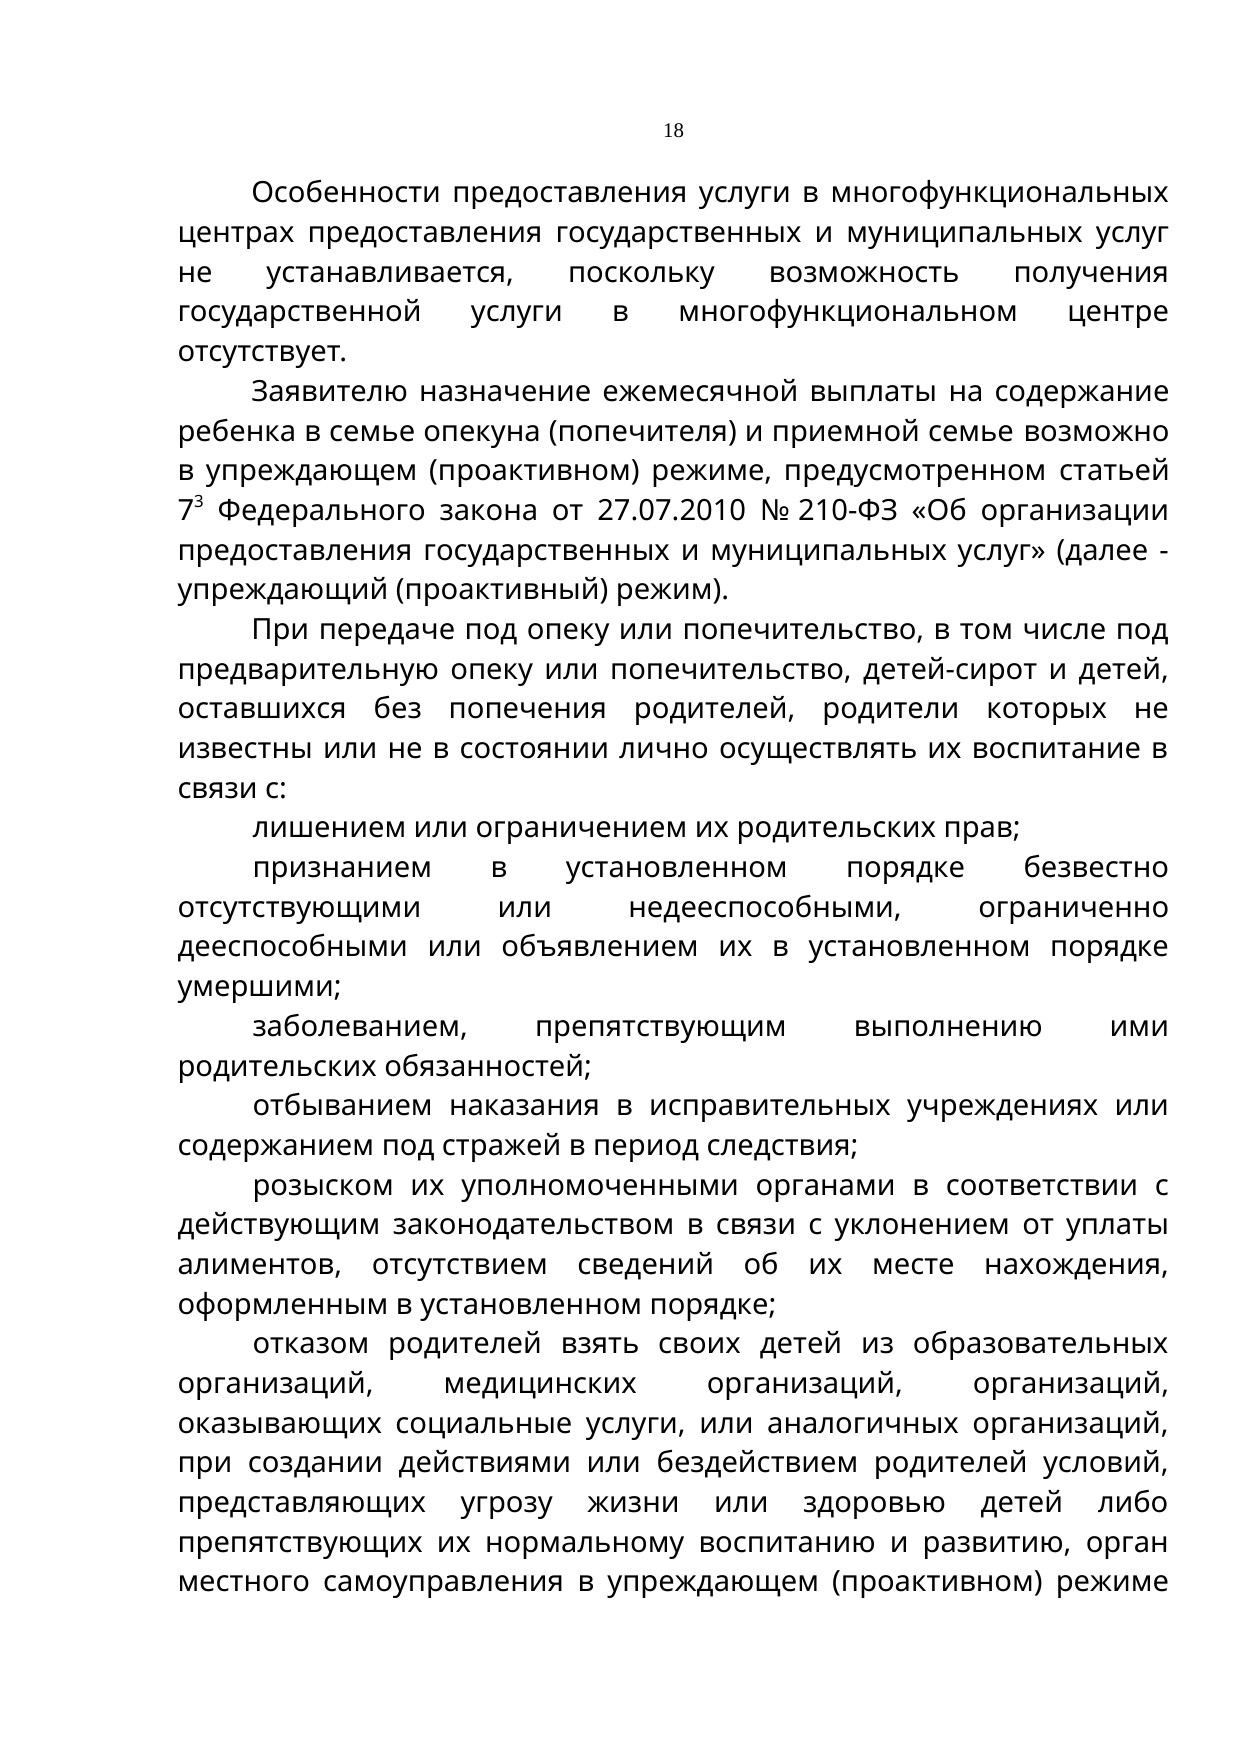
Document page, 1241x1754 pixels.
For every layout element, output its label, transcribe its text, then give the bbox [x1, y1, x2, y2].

text признанием в установленном порядке безвестно отсутствующими или недееспособными, ограниченно дееспособными или объявлением их в установленном порядке умершими; [177, 846, 1169, 1005]
text Особенности предоставления услуги в многофункциональных центрах предоставления государственных и муниципальных услуг не устанавливается, поскольку возможность получения государственной услуги в многофункциональном центре отсутствует. [177, 172, 1169, 370]
text розыском их уполномоченными органами в соответствии с действующим законодательством в связи с уклонением от уплаты алиментов, отсутствием сведений об их месте нахождения, оформленным в установленном порядке; [177, 1164, 1169, 1323]
text Заявителю назначение ежемесячной выплаты на содержание ребенка в семье опекуна (попечителя) и приемной семье возможно в упреждающем (проактивном) режиме, предусмотренном статьей 73 Федерального закона от 27.07.2010 № 210-ФЗ «Об организации предоставления государственных и муниципальных услуг» (далее - упреждающий (проактивный) режим). [177, 370, 1169, 608]
text лишением или ограничением их родительских прав; [177, 807, 1169, 846]
text При передаче под опеку или попечительство, в том числе под предварительную опеку или попечительство, детей-сирот и детей, оставшихся без попечения родителей, родители которых не известны или не в состоянии лично осуществлять их воспитание в связи с: [177, 608, 1169, 807]
text заболеванием, препятствующим выполнению ими родительских обязанностей; [177, 1005, 1169, 1084]
text отбыванием наказания в исправительных учреждениях или содержанием под стражей в период следствия; [177, 1084, 1169, 1164]
text отказом родителей взять своих детей из образовательных организаций, медицинских организаций, организаций, оказывающих социальные услуги, или аналогичных организаций, при создании действиями или бездействием родителей условий, представляющих угрозу жизни или здоровью детей либо препятствующих их нормальному воспитанию и развитию, орган местного самоуправления в упреждающем (проактивном) режиме [177, 1323, 1169, 1600]
